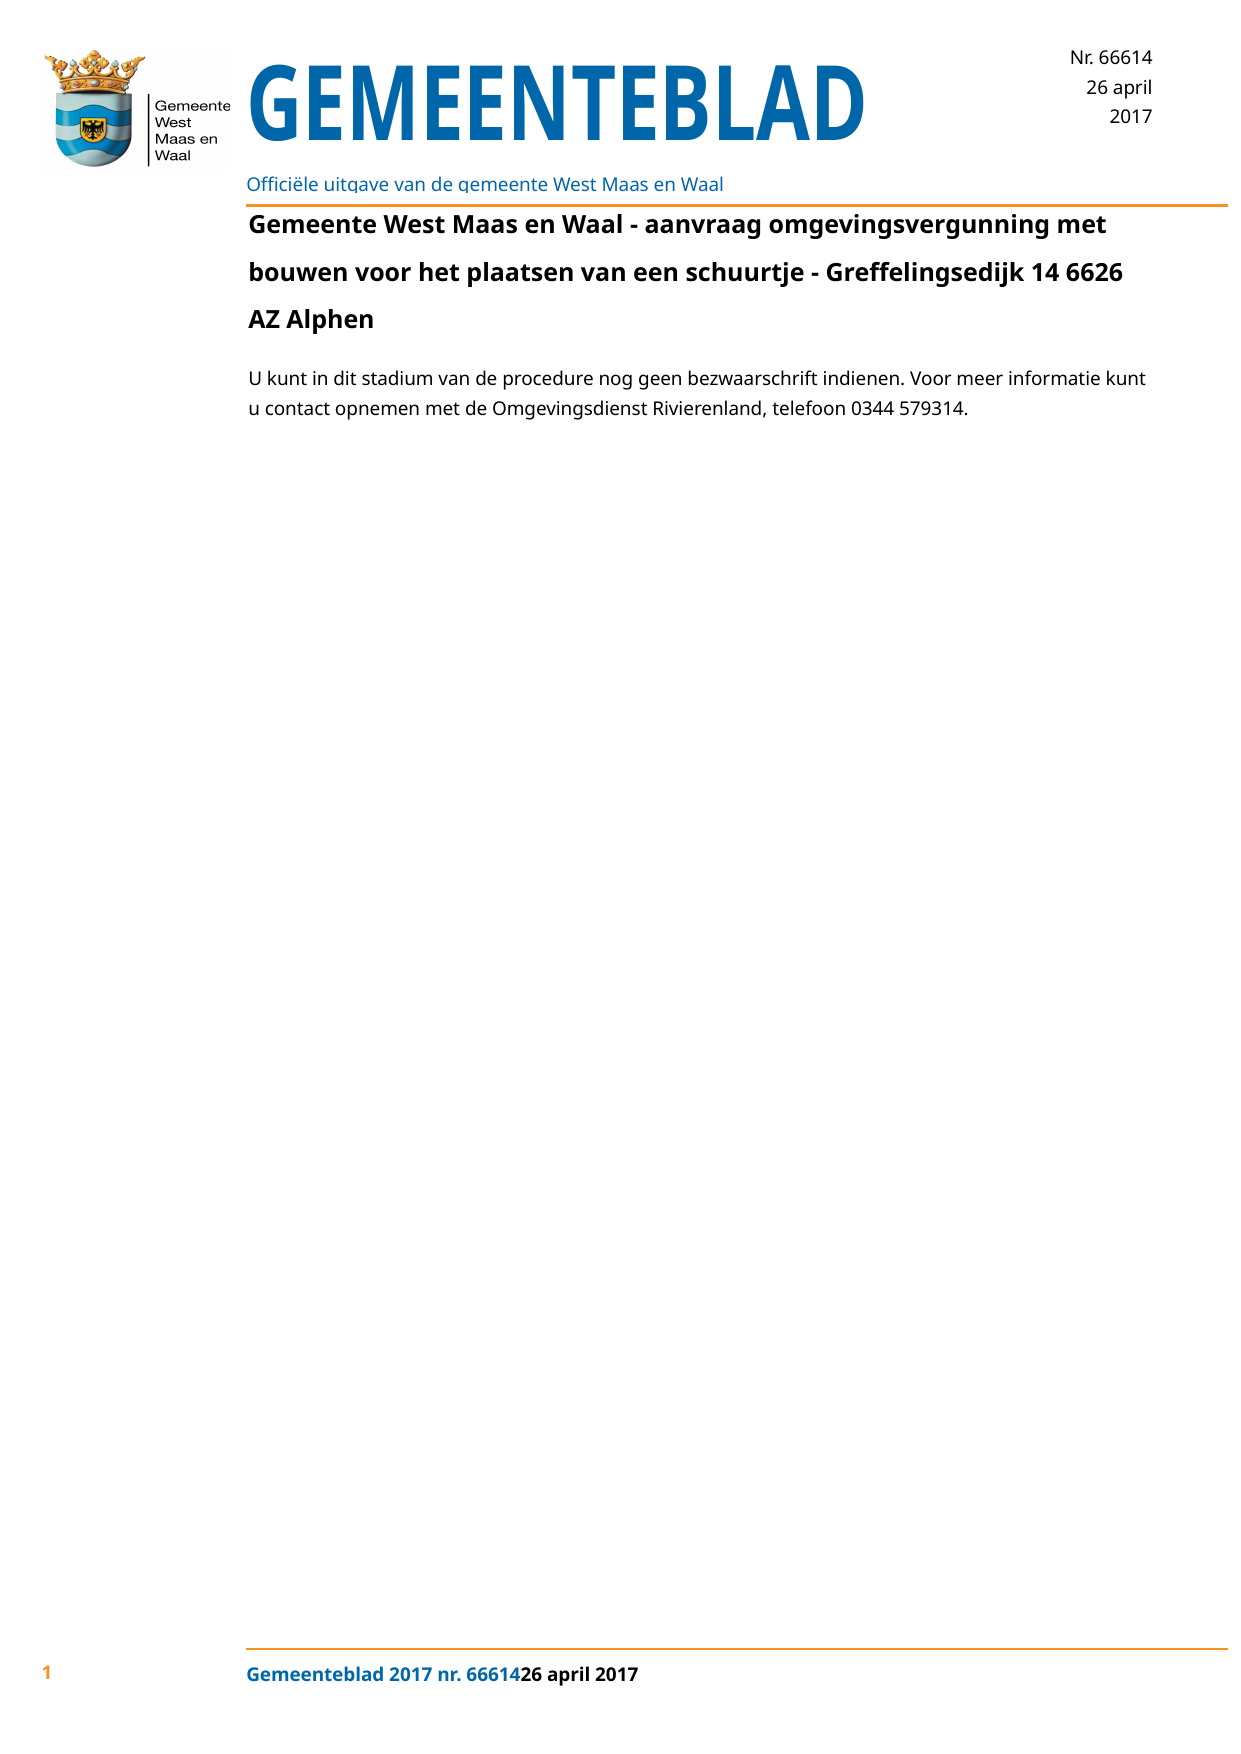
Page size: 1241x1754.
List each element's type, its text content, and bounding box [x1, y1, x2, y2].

text U kunt in dit stadium van de procedure nog geen bezwaarschrift indienen. Voor meer informatie kunt u contact opnemen met de Omgevingsdienst Rivierenland, telefoon 0344 579314. [248, 366, 1152, 421]
text Gemeente West Maas en Waal - aanvraag omgevingsvergunning met bouwen voor het plaatsen van een schuurtje - Greffelingsedijk 14 6626 AZ Alphen [248, 207, 1152, 336]
picture [41, 47, 231, 172]
